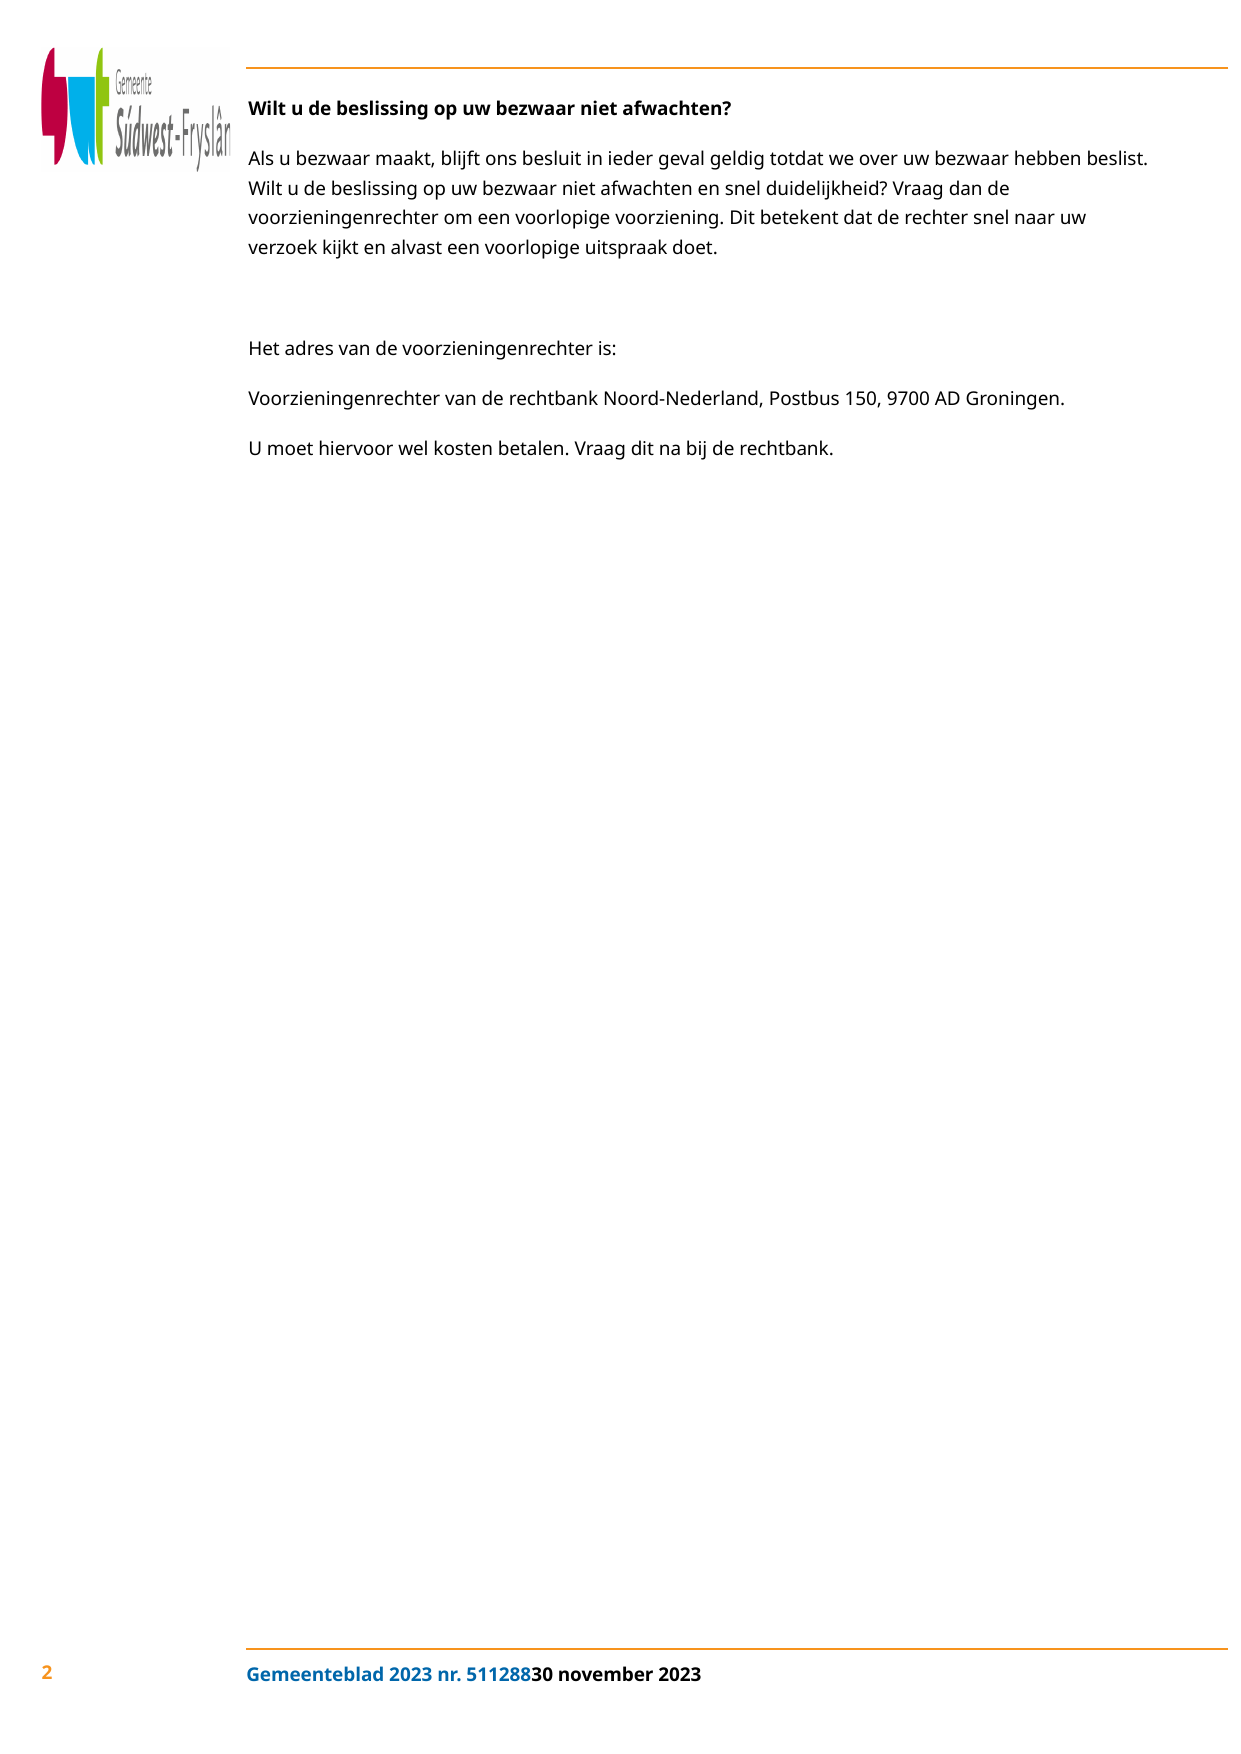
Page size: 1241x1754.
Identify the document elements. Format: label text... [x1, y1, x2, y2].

text Voorzieningenrechter van de rechtbank Noord-Nederland, Postbus 150, 9700 AD Groningen. [248, 385, 1152, 411]
text Het adres van de voorzieningenrechter is: [248, 335, 1152, 361]
text U moet hiervoor wel kosten betalen. Vraag dit na bij de rechtbank. [248, 436, 1152, 461]
picture [41, 47, 231, 172]
text Als u bezwaar maakt, blijft ons besluit in ieder geval geldig totdat we over uw bezwaar hebben beslist. Wilt u de beslissing op uw bezwaar niet afwachten en snel duidelijkheid? Vraag dan de voorzieningenrechter om een voorlopige voorziening. Dit betekent dat de rechter snel naar uw verzoek kijkt en alvast een voorlopige uitspraak doet. [248, 145, 1152, 260]
text Wilt u de beslissing op uw bezwaar niet afwachten? [248, 95, 1152, 121]
